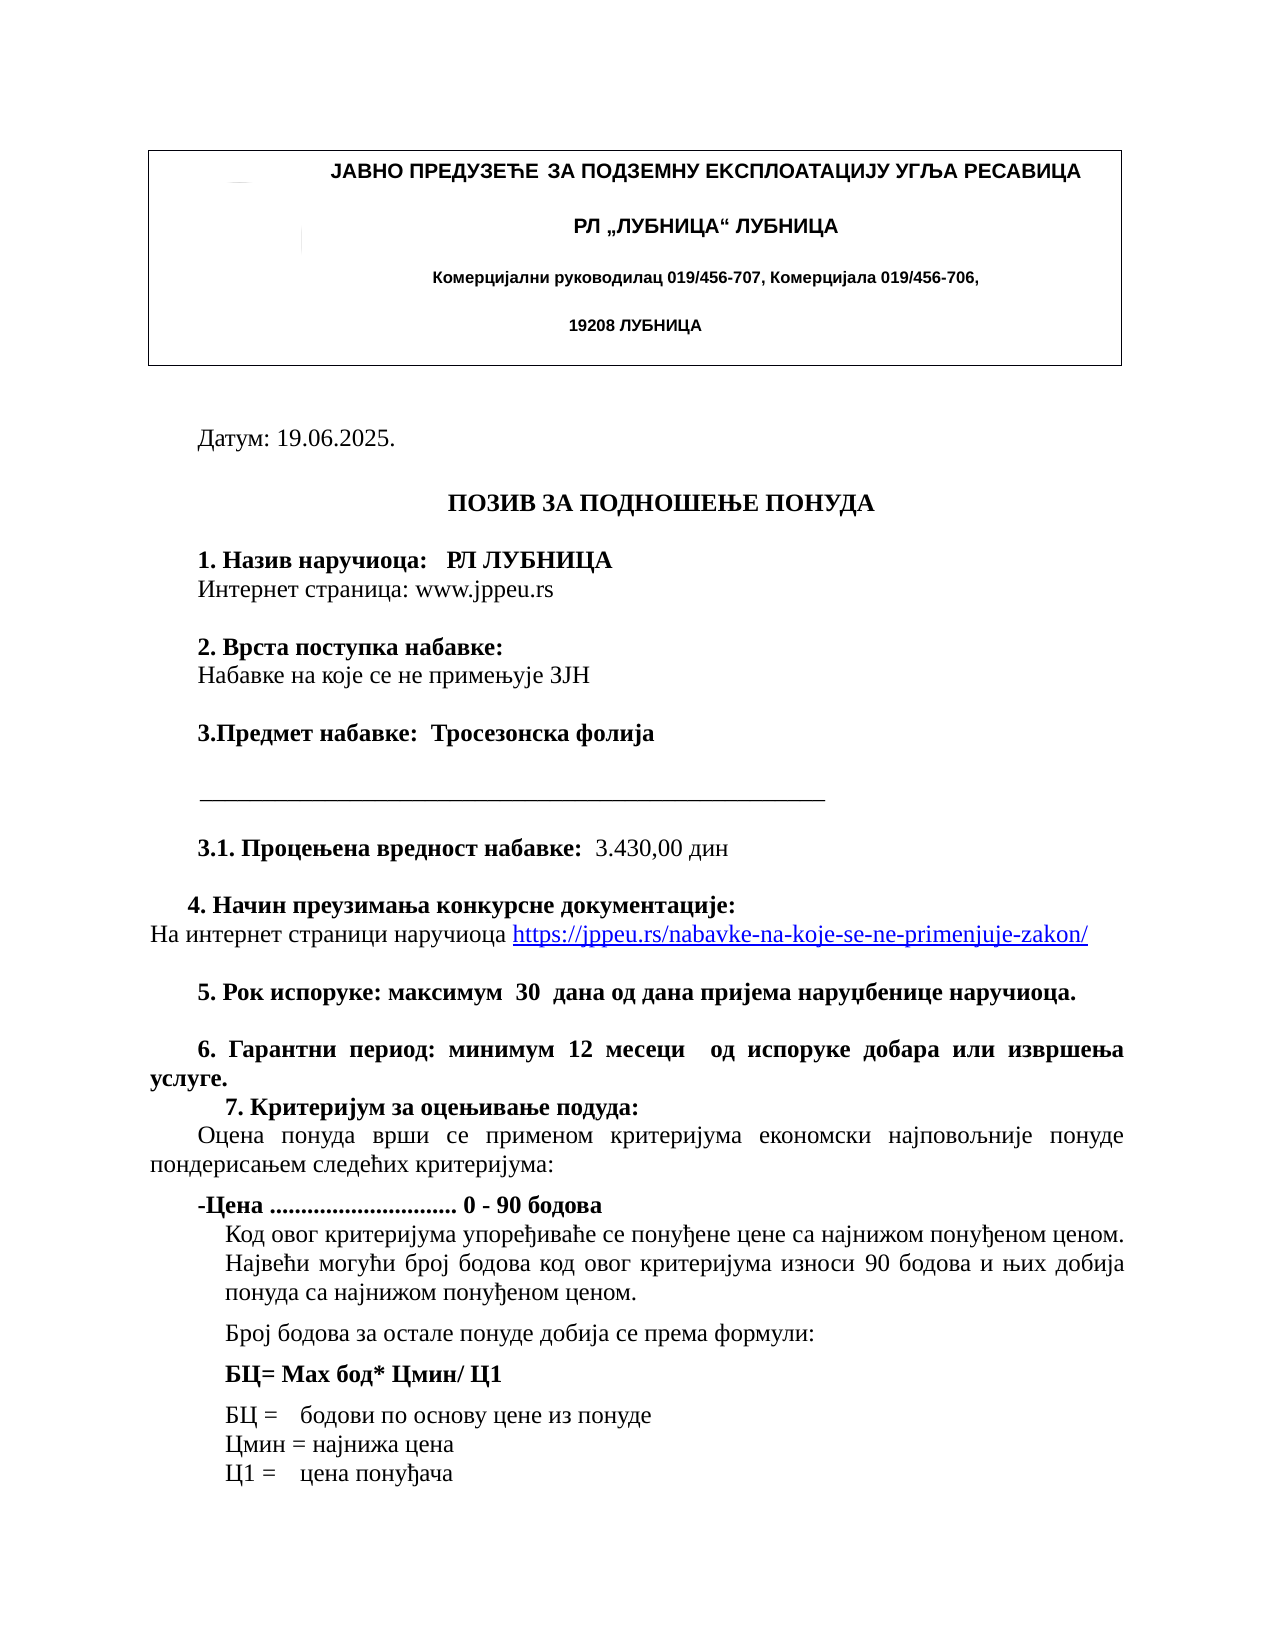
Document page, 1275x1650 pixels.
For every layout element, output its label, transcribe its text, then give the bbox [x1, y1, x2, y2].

text БЦ= Маx бод* Цмин/ Ц1 [225, 1359, 1125, 1388]
text 5. Рок испоруке: максимум 30 дана од дана пријема наруџбенице наручиоца. [150, 977, 1125, 1006]
text __________________________________________________ [150, 776, 1125, 804]
text Оцена понуда врши се применом критеријума економски најповољније понуде пондерисањем следећих критеријума: [150, 1121, 1125, 1178]
text Ц1 = цена понуђача [225, 1458, 1125, 1487]
text На интернет страници наручиоца https://jppeu.rs/nabavke-na-koje-se-ne-primenjuje-zakon/ [150, 919, 1125, 948]
text 4. Начин преузимања конкурсне документације: [150, 891, 1125, 919]
text 7. Критеријум за оцењивање подуда: [150, 1092, 1125, 1121]
text 3.1. Процењена вредност набавке: 3.430,00 дин [150, 833, 1125, 862]
text 2. Врста поступка набавке: [150, 632, 1125, 661]
text -Цена .............................. 0 - 90 бодова [150, 1191, 1125, 1219]
text БЦ = бодови по основу цене из понуде [225, 1401, 1125, 1429]
text Код овог критеријума упоређиваће се понуђене цене са најнижом понуђеном ценом. Највећи могући број бодова код овог критеријума износи 90 бодова и њих добија понуда са најнижом понуђеном ценом. [225, 1219, 1125, 1306]
text ПОЗИВ ЗА ПОДНОШЕЊЕ ПОНУДА [150, 488, 1125, 517]
table_header ЈАВНО ПРЕДУЗЕЋЕ ЗА ПОДЗЕМНУ EKСПЛОАТАЦИЈУ УГЉА РЕСАВИЦА РЛ „ЛУБНИЦА“ ЛУБНИЦА Комерцијални руководилац 019/456-707, Комерцијала 019/456-706, 19208 ЛУБНИЦА [149, 151, 1121, 365]
text Цмин = најнижа цена [225, 1429, 1125, 1458]
text Датум: 19.06.2025. [150, 423, 1125, 452]
text Набавке на које се не примењује ЗЈН [150, 661, 1125, 689]
text 3.Предмет набавке: Тросезонска фолија [150, 718, 1125, 747]
text 1. Назив наручиоца: РЛ ЛУБНИЦА [150, 546, 1125, 574]
text Интернет страница: www.jppeu.rs [150, 574, 1125, 603]
text 6. Гарантни период: минимум 12 месеци од испоруке добара или извршења услуге. [150, 1034, 1125, 1092]
text Број бодова за остале понуде добија се према формули: [225, 1318, 1125, 1347]
